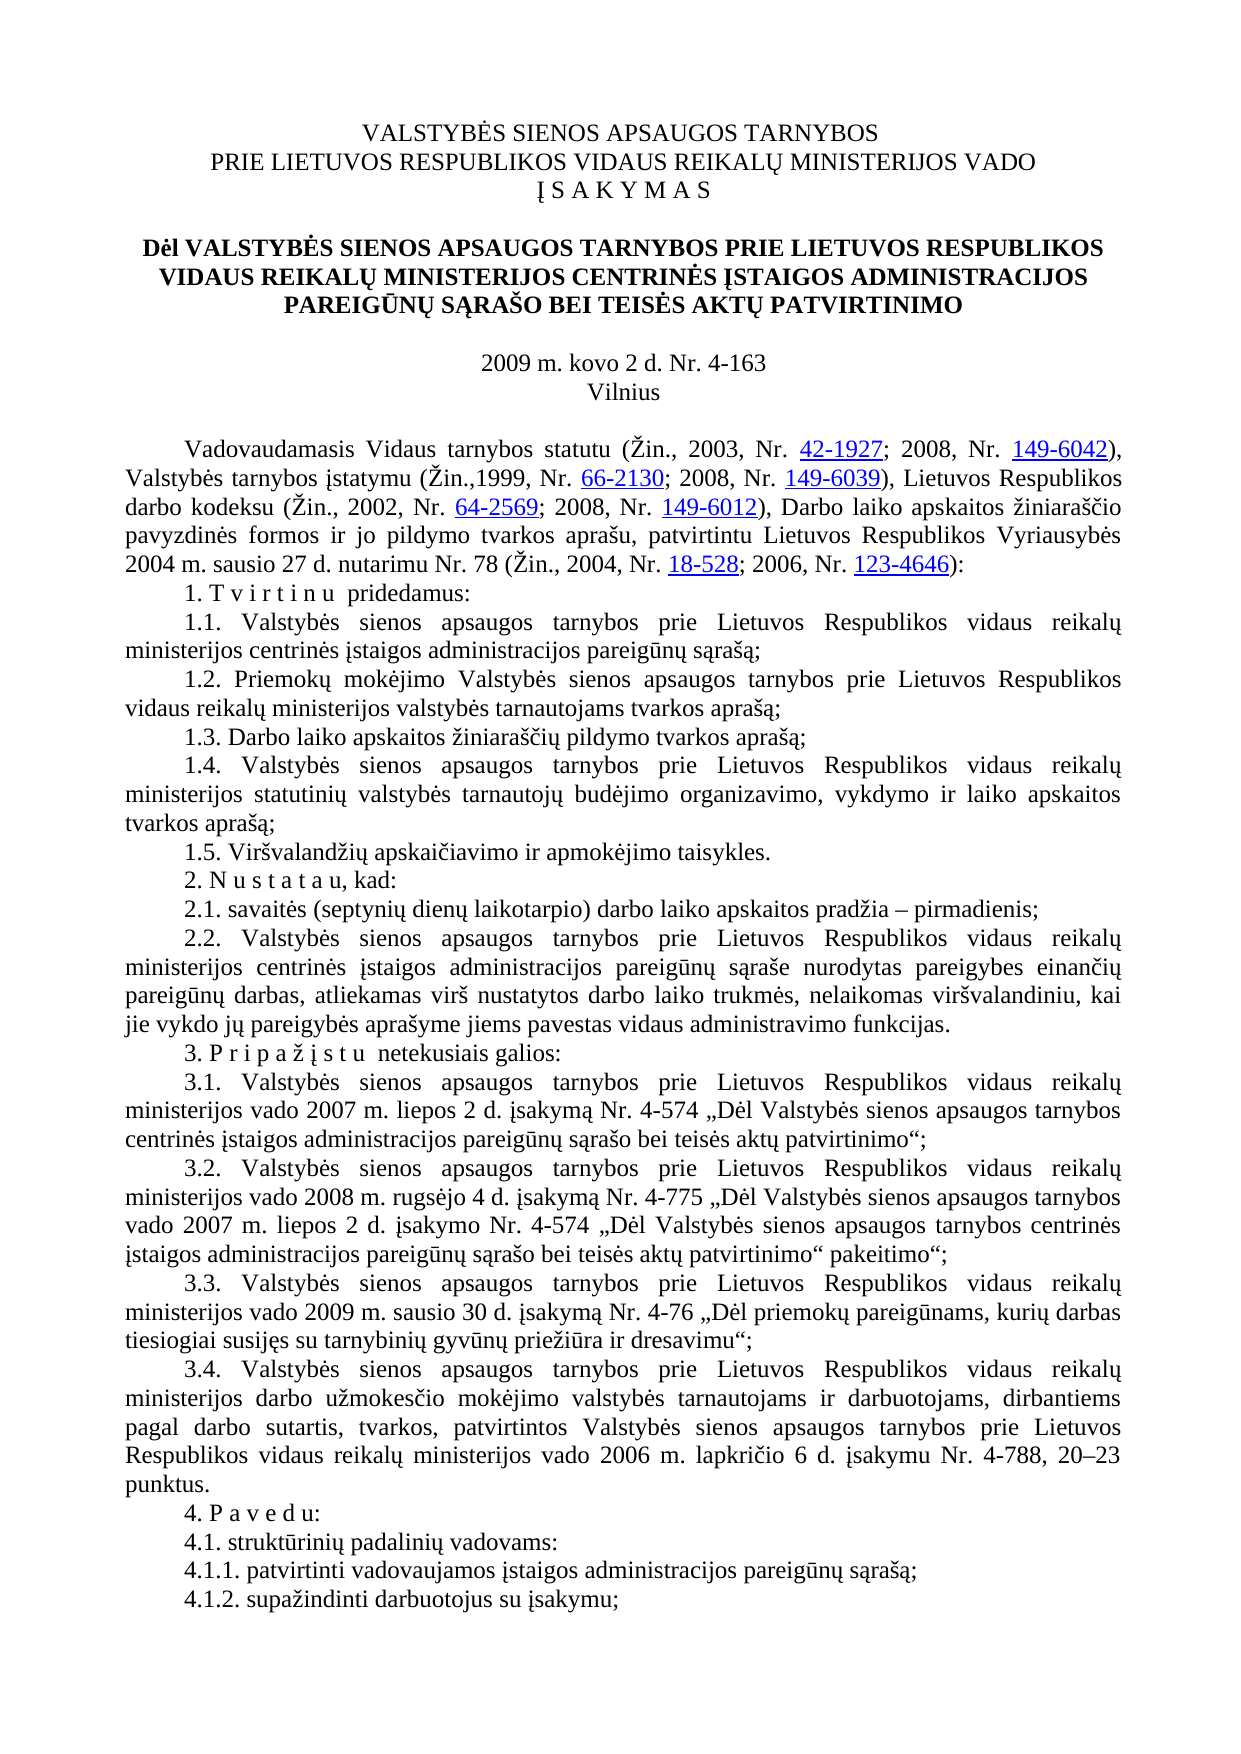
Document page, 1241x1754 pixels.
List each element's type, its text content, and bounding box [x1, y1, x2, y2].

text 3. Pripažįstu netekusiais galios: [125, 1038, 1122, 1067]
text 1.4. Valstybės sienos apsaugos tarnybos prie Lietuvos Respublikos vidaus reikalų ministerijos statutinių valstybės tarnautojų budėjimo organizavimo, vykdymo ir laiko apskaitos tvarkos aprašą; [125, 751, 1122, 837]
text Dėl VALSTYBĖS SIENOS APSAUGOS TARNYBOS PRIE LIETUVOS RESPUBLIKOS VIDAUS REIKALŲ MINISTERIJOS CENTRINĖS ĮSTAIGOS ADMINISTRACIJOS PAREIGŪNŲ SĄRAŠO BEI TEISĖS AKTŲ PATVIRTINIMO [125, 233, 1122, 319]
text 1. Tvirtinu pridedamus: [125, 578, 1122, 607]
text PRIE LIETUVOS RESPUBLIKOS VIDAUS REIKALŲ MINISTERIJOS VADO [125, 147, 1122, 176]
text 1.1. Valstybės sienos apsaugos tarnybos prie Lietuvos Respublikos vidaus reikalų ministerijos centrinės įstaigos administracijos pareigūnų sąrašą; [125, 607, 1122, 664]
text 3.2. Valstybės sienos apsaugos tarnybos prie Lietuvos Respublikos vidaus reikalų ministerijos vado 2008 m. rugsėjo 4 d. įsakymą Nr. 4-775 „Dėl Valstybės sienos apsaugos tarnybos vado 2007 m. liepos 2 d. įsakymo Nr. 4-574 „Dėl Valstybės sienos apsaugos tarnybos centrinės įstaigos administracijos pareigūnų sąrašo bei teisės aktų patvirtinimo“ pakeitimo“; [125, 1153, 1122, 1268]
text VALSTYBĖS SIENOS APSAUGOS TARNYBOS [125, 118, 1122, 147]
text 2. Nustatau, kad: [125, 866, 1122, 894]
text 4.1.1. patvirtinti vadovaujamos įstaigos administracijos pareigūnų sąrašą; [125, 1556, 1122, 1584]
text ĮSAKYMAS [125, 176, 1122, 204]
text 1.2. Priemokų mokėjimo Valstybės sienos apsaugos tarnybos prie Lietuvos Respublikos vidaus reikalų ministerijos valstybės tarnautojams tvarkos aprašą; [125, 664, 1122, 722]
text 3.4. Valstybės sienos apsaugos tarnybos prie Lietuvos Respublikos vidaus reikalų ministerijos darbo užmokesčio mokėjimo valstybės tarnautojams ir darbuotojams, dirbantiems pagal darbo sutartis, tvarkos, patvirtintos Valstybės sienos apsaugos tarnybos prie Lietuvos Respublikos vidaus reikalų ministerijos vado 2006 m. lapkričio 6 d. įsakymu Nr. 4-788, 20–23 punktus. [125, 1354, 1122, 1498]
text 4.1. struktūrinių padalinių vadovams: [125, 1527, 1122, 1556]
text 3.3. Valstybės sienos apsaugos tarnybos prie Lietuvos Respublikos vidaus reikalų ministerijos vado 2009 m. sausio 30 d. įsakymą Nr. 4-76 „Dėl priemokų pareigūnams, kurių darbas tiesiogiai susijęs su tarnybinių gyvūnų priežiūra ir dresavimu“; [125, 1268, 1122, 1354]
text 2.2. Valstybės sienos apsaugos tarnybos prie Lietuvos Respublikos vidaus reikalų ministerijos centrinės įstaigos administracijos pareigūnų sąraše nurodytas pareigybes einančių pareigūnų darbas, atliekamas virš nustatytos darbo laiko trukmės, nelaikomas viršvalandiniu, kai jie vykdo jų pareigybės aprašyme jiems pavestas vidaus administravimo funkcijas. [125, 923, 1122, 1038]
text 3.1. Valstybės sienos apsaugos tarnybos prie Lietuvos Respublikos vidaus reikalų ministerijos vado 2007 m. liepos 2 d. įsakymą Nr. 4-574 „Dėl Valstybės sienos apsaugos tarnybos centrinės įstaigos administracijos pareigūnų sąrašo bei teisės aktų patvirtinimo“; [125, 1067, 1122, 1153]
text 4.1.2. supažindinti darbuotojus su įsakymu; [125, 1584, 1122, 1613]
text 1.3. Darbo laiko apskaitos žiniaraščių pildymo tvarkos aprašą; [125, 722, 1122, 751]
text Vilnius [125, 377, 1122, 406]
text Vadovaudamasis Vidaus tarnybos statutu (Žin., 2003, Nr. 42-1927; 2008, Nr. 149-6042), Valstybės tarnybos įstatymu (Žin.,1999, Nr. 66-2130; 2008, Nr. 149-6039), Lietuvos Respublikos darbo kodeksu (Žin., 2002, Nr. 64-2569; 2008, Nr. 149-6012), Darbo laiko apskaitos žiniaraščio pavyzdinės formos ir jo pildymo tvarkos aprašu, patvirtintu Lietuvos Respublikos Vyriausybės 2004 m. sausio 27 d. nutarimu Nr. 78 (Žin., 2004, Nr. 18-528; 2006, Nr. 123-4646): [125, 434, 1122, 578]
text 2.1. savaitės (septynių dienų laikotarpio) darbo laiko apskaitos pradžia – pirmadienis; [125, 894, 1122, 923]
text 1.5. Viršvalandžių apskaičiavimo ir apmokėjimo taisykles. [125, 837, 1122, 866]
text 2009 m. kovo 2 d. Nr. 4-163 [125, 348, 1122, 377]
text 4. Pavedu: [125, 1498, 1122, 1527]
